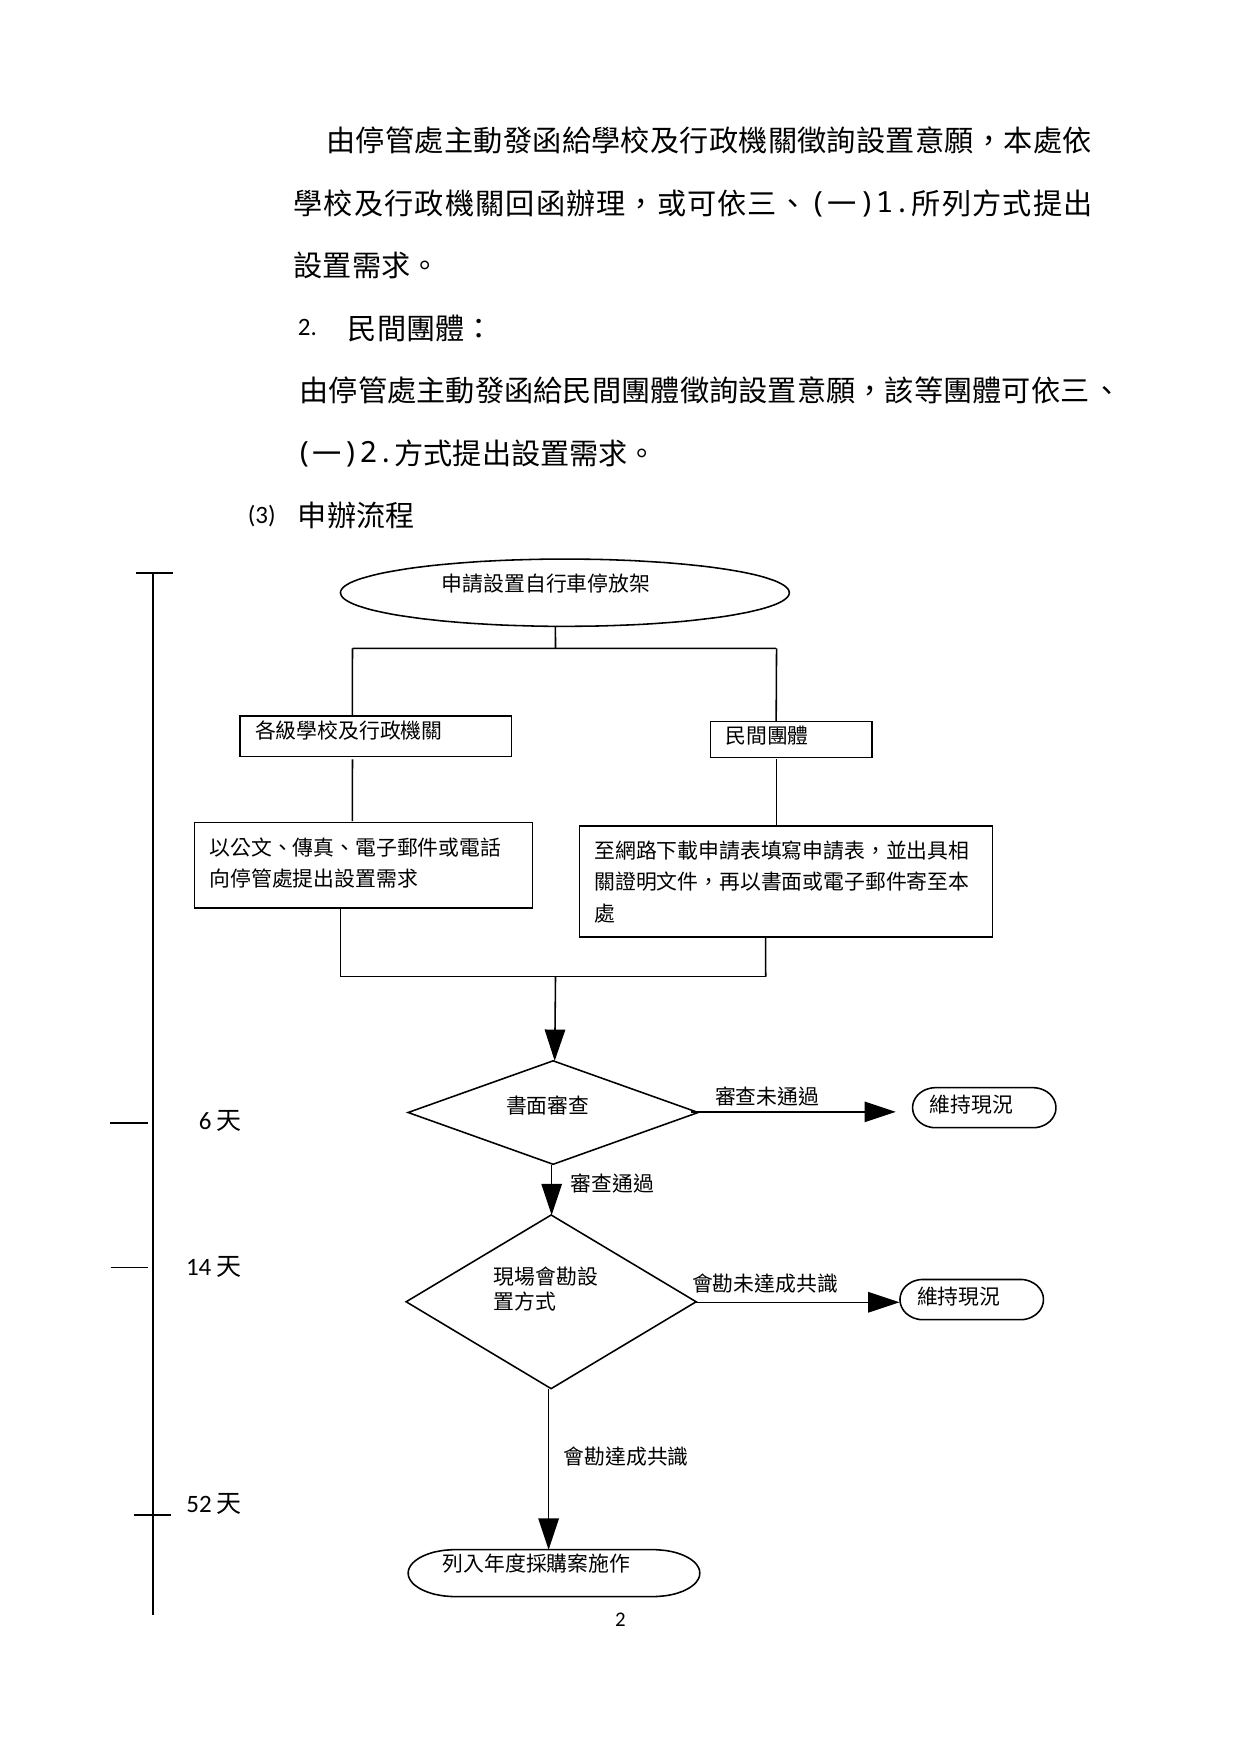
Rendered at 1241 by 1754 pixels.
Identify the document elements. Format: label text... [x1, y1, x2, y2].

text 14天 [186, 1258, 249, 1279]
text 6天 [198, 1110, 262, 1135]
list 申辦流程 [248, 472, 1092, 535]
text 由停管處主動發函給學校及行政機關徵詢設置意願，本處依學校及行政機關回函辦理，或可依三、(一)1.所列方式提出設置需求。 [148, 97, 1092, 285]
text 由停管處主動發函給民間團體徵詢設置意願，該等團體可依三、(一)2.方式提出設置需求。 [295, 347, 1092, 472]
list 民間團體： [298, 285, 1092, 347]
text 52天 [186, 1495, 250, 1516]
